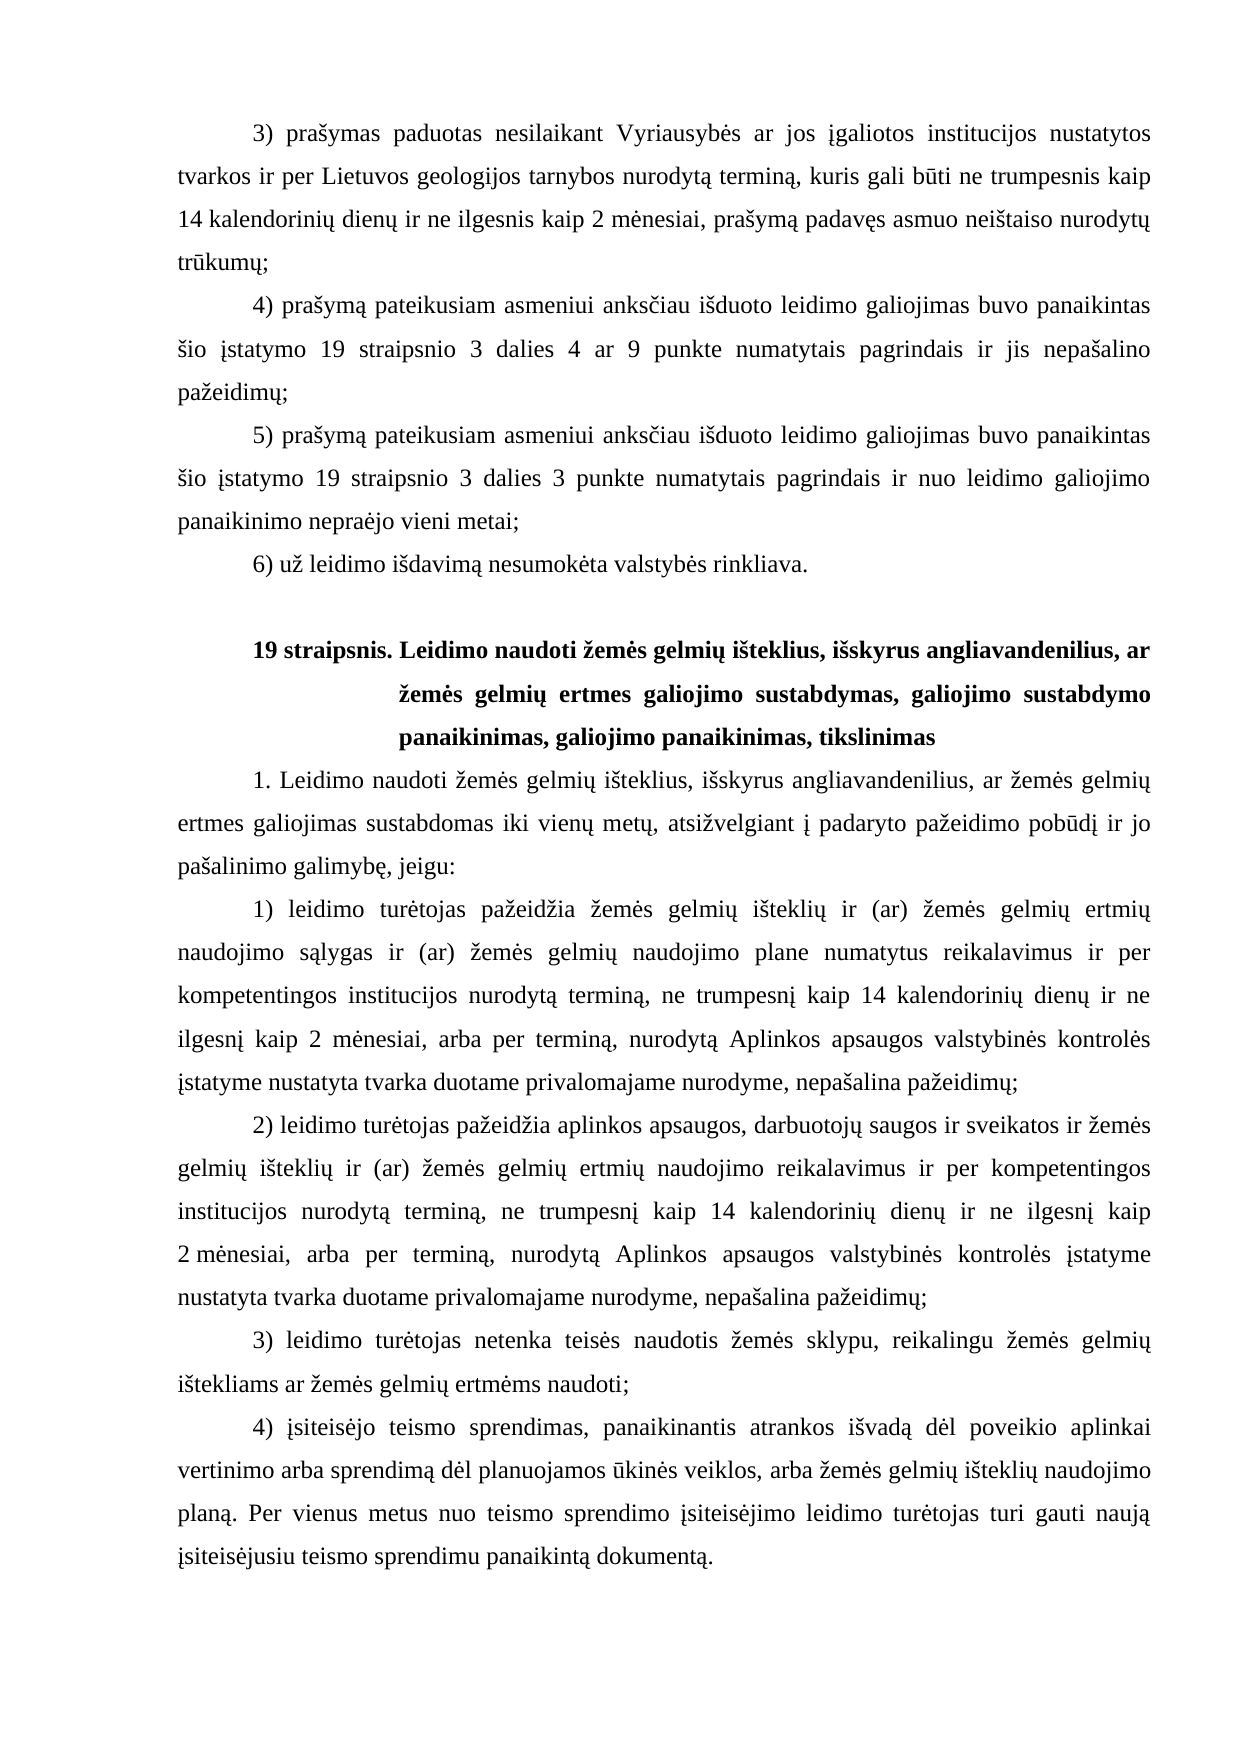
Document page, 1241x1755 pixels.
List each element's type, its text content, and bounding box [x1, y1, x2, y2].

text 1) leidimo turėtojas pažeidžia žemės gelmių išteklių ir (ar) žemės gelmių ertmių naudojimo sąlygas ir (ar) žemės gelmių naudojimo plane numatytus reikalavimus ir per kompetentingos institucijos nurodytą terminą, ne trumpesnį kaip 14 kalendorinių dienų ir ne ilgesnį kaip 2 mėnesiai, arba per terminą, nurodytą Aplinkos apsaugos valstybinės kontrolės įstatyme nustatyta tvarka duotame privalomajame nurodyme, nepašalina pažeidimų; [177, 894, 1152, 1096]
text 19 straipsnis. Leidimo naudoti žemės gelmių išteklius, išskyrus angliavandenilius, ar žemės gelmių ertmes galiojimo sustabdymas, galiojimo sustabdymo panaikinimas, galiojimo panaikinimas, tikslinimas [252, 636, 1152, 751]
text 1. Leidimo naudoti žemės gelmių išteklius, išskyrus angliavandenilius, ar žemės gelmių ertmes galiojimas sustabdomas iki vienų metų, atsižvelgiant į padaryto pažeidimo pobūdį ir jo pašalinimo galimybę, jeigu: [177, 765, 1152, 880]
text 4) prašymą pateikusiam asmeniui anksčiau išduoto leidimo galiojimas buvo panaikintas šio įstatymo 19 straipsnio 3 dalies 4 ar 9 punkte numatytais pagrindais ir jis nepašalino pažeidimų; [177, 291, 1152, 406]
text 5) prašymą pateikusiam asmeniui anksčiau išduoto leidimo galiojimas buvo panaikintas šio įstatymo 19 straipsnio 3 dalies 3 punkte numatytais pagrindais ir nuo leidimo galiojimo panaikinimo nepraėjo vieni metai; [177, 420, 1152, 535]
text 3) prašymas paduotas nesilaikant Vyriausybės ar jos įgaliotos institucijos nustatytos tvarkos ir per Lietuvos geologijos tarnybos nurodytą terminą, kuris gali būti ne trumpesnis kaip 14 kalendorinių dienų ir ne ilgesnis kaip 2 mėnesiai, prašymą padavęs asmuo neištaiso nurodytų trūkumų; [177, 118, 1152, 276]
text 4) įsiteisėjo teismo sprendimas, panaikinantis atrankos išvadą dėl poveikio aplinkai vertinimo arba sprendimą dėl planuojamos ūkinės veiklos, arba žemės gelmių išteklių naudojimo planą. Per vienus metus nuo teismo sprendimo įsiteisėjimo leidimo turėtojas turi gauti naują įsiteisėjusiu teismo sprendimu panaikintą dokumentą. [177, 1412, 1152, 1570]
text 2) leidimo turėtojas pažeidžia aplinkos apsaugos, darbuotojų saugos ir sveikatos ir žemės gelmių išteklių ir (ar) žemės gelmių ertmių naudojimo reikalavimus ir per kompetentingos institucijos nurodytą terminą, ne trumpesnį kaip 14 kalendorinių dienų ir ne ilgesnį kaip 2 mėnesiai, arba per terminą, nurodytą Aplinkos apsaugos valstybinės kontrolės įstatyme nustatyta tvarka duotame privalomajame nurodyme, nepašalina pažeidimų; [177, 1110, 1152, 1311]
text 3) leidimo turėtojas netenka teisės naudotis žemės sklypu, reikalingu žemės gelmių ištekliams ar žemės gelmių ertmėms naudoti; [177, 1326, 1152, 1397]
text 6) už leidimo išdavimą nesumokėta valstybės rinkliava. [177, 549, 1152, 578]
